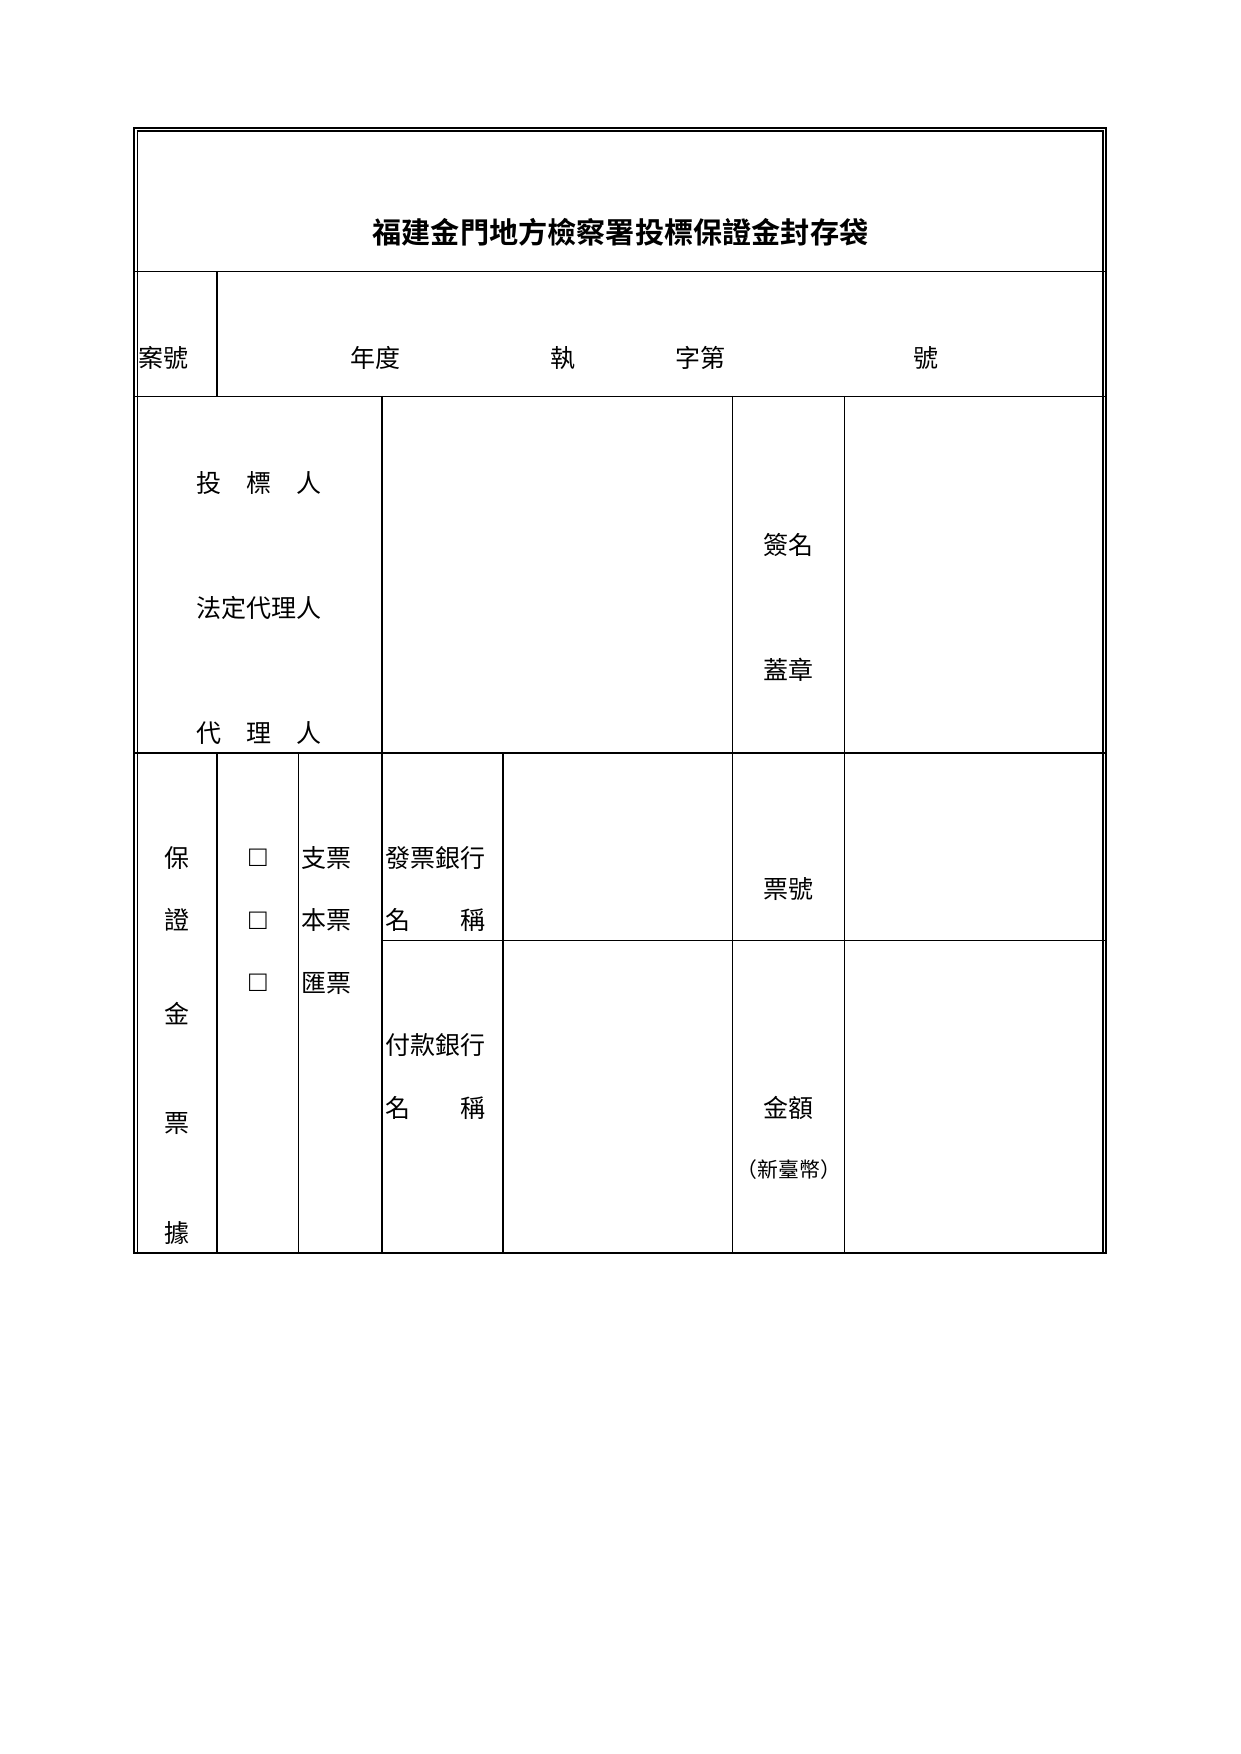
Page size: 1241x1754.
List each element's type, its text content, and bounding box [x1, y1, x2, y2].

table_cell 發票銀行 名 稱 [383, 754, 502, 939]
table_cell 年度 執 字第 號 [218, 272, 1102, 396]
table_cell 投 標 人 法定代理人 代 理 人 [138, 397, 381, 752]
table_cell [845, 754, 1102, 939]
table_cell 金額 （新臺幣） [733, 941, 844, 1252]
table_cell 保 證 金 票 據 [138, 754, 216, 1252]
table_cell 付款銀行 名 稱 [383, 941, 502, 1252]
table_cell 案號 [138, 272, 216, 396]
table_cell [504, 941, 732, 1252]
table_cell [845, 941, 1102, 1252]
table_cell [383, 397, 732, 752]
table_cell 票號 [733, 754, 844, 939]
table_cell [845, 397, 1102, 752]
table_header 福建金門地方檢察署投標保證金封存袋 [138, 132, 1102, 271]
table_cell 支票 本票 匯票 [299, 754, 381, 1252]
table_cell □ □ □ [218, 754, 298, 1252]
table_cell [504, 754, 732, 939]
table_cell 簽名 蓋章 [733, 397, 844, 752]
